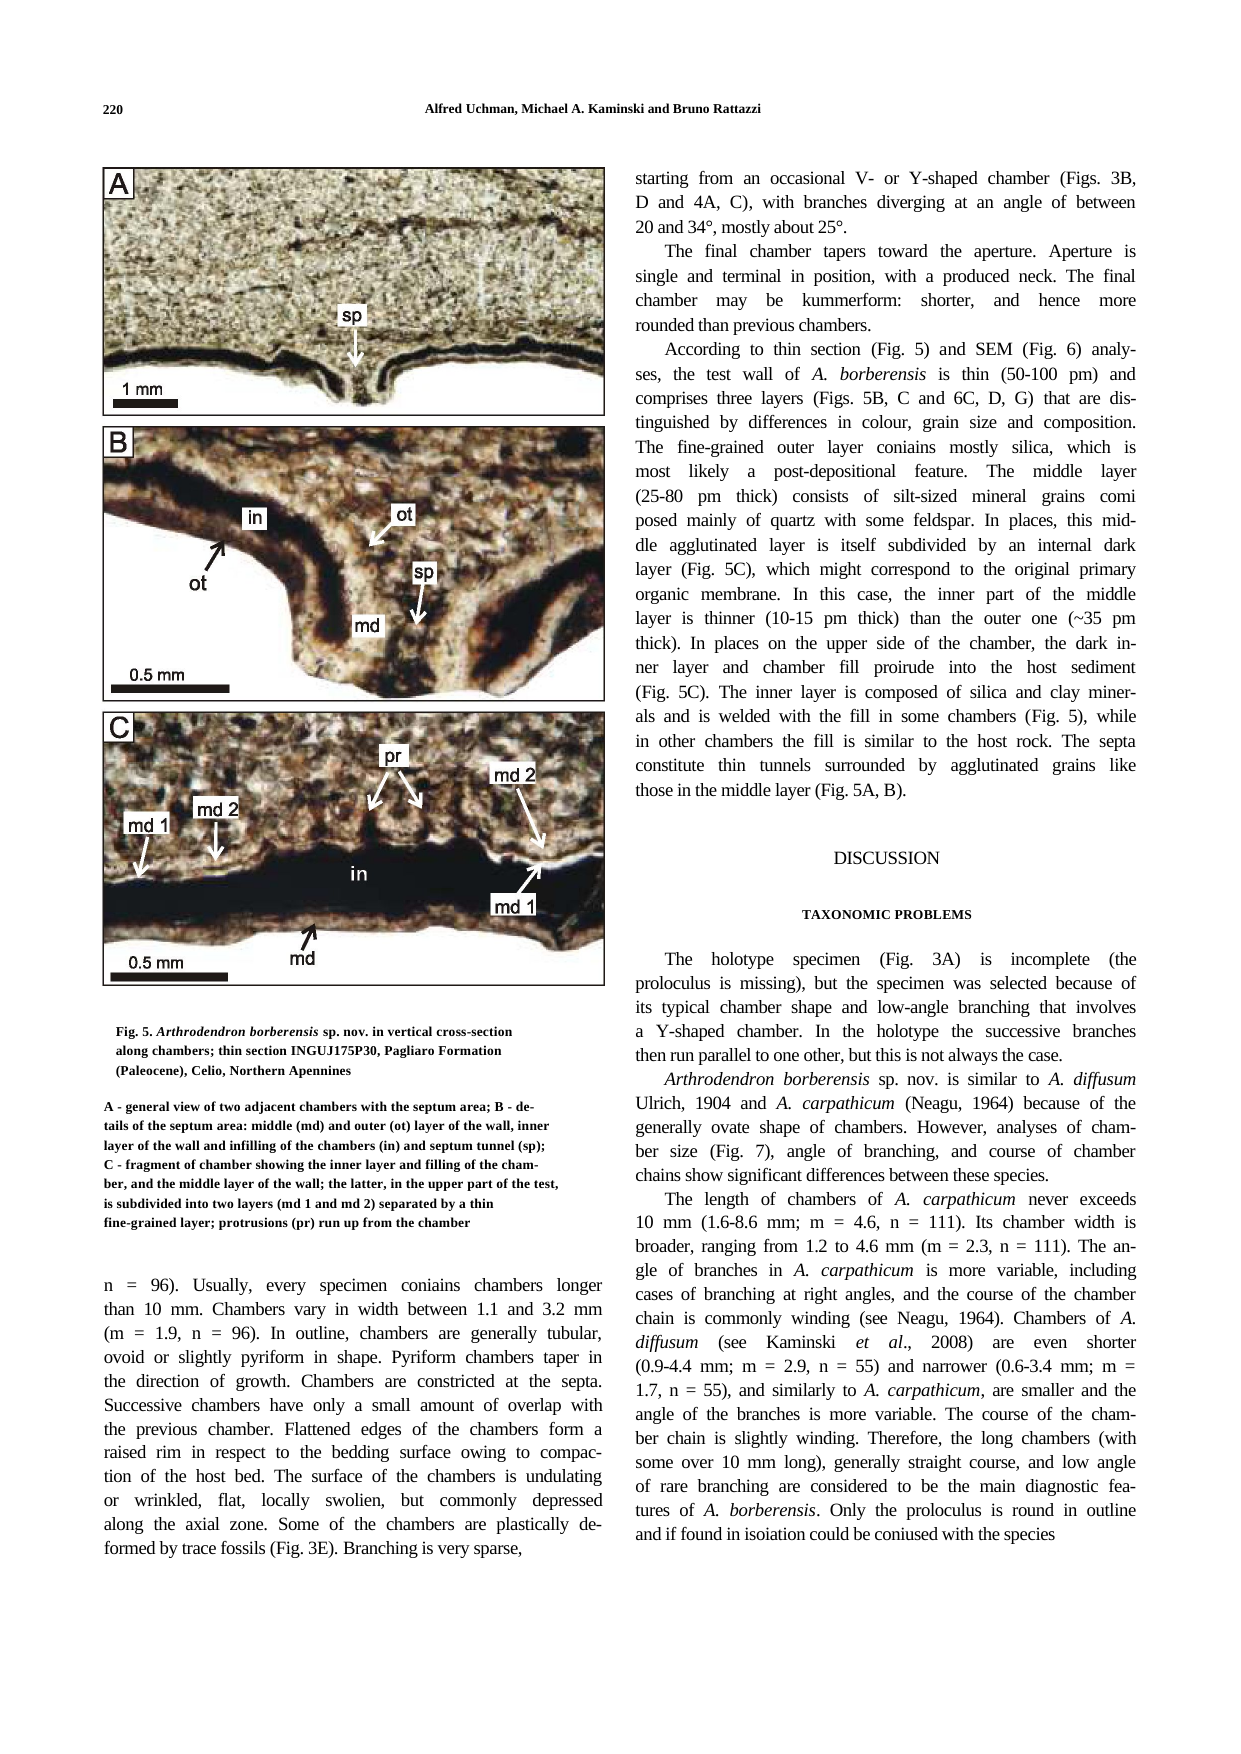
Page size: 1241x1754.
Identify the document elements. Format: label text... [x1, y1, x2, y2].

text Arthrodendron borberensis sp. nov. is similar to A. diffusum Ulrich, 1904 and A. carpathicum (Neagu, 1964) because of the generally ovate shape of chambers. However, analyses of cham- ber size (Fig. 7), angle of branching, and course of chamber chains show significant differences between these species. [635, 1066, 1136, 1186]
text The holotype specimen (Fig. 3A) is incomplete (the proloculus is missing), but the specimen was selected because of its typical chamber shape and low-angle branching that involves a Y-shaped chamber. In the holotype the successive branches then run parallel to one other, but this is not always the case. [635, 946, 1136, 1066]
text According to thin section (Fig. 5) and SEM (Fig. 6) analy- ses, the test wall of A. borberensis is thin (50-100 pm) and comprises three layers (Figs. 5B, C and 6C, D, G) that are dis- tinguished by differences in colour, grain size and composition. The fine-grained outer layer coniains mostly silica, which is most likely a post-depositional feature. The middle layer (25-80 pm thick) consists of silt-sized mineral grains comi posed mainly of quartz with some feldspar. In places, this mid- dle agglutinated layer is itself subdivided by an internal dark layer (Fig. 5C), which might correspond to the original primary organic membrane. In this case, the inner part of the middle layer is thinner (10-15 pm thick) than the outer one (~35 pm thick). In places on the upper side of the chamber, the dark in- ner layer and chamber fill proirude into the host sediment (Fig. 5C). The inner layer is composed of silica and clay miner- als and is welded with the fill in some chambers (Fig. 5), while in other chambers the fill is similar to the host rock. The septa constitute thin tunnels surrounded by agglutinated grains like those in the middle layer (Fig. 5A, B). [635, 336, 1136, 801]
text 220 [103, 103, 123, 117]
text The final chamber tapers toward the aperture. Aperture is single and terminal in position, with a produced neck. The final chamber may be kummerform: shorter, and hence more rounded than previous chambers. [635, 238, 1136, 336]
text n = 96). Usually, every specimen coniains chambers longer than 10 mm. Chambers vary in width between 1.1 and 3.2 mm (m = 1.9, n = 96). In outline, chambers are generally tubular, ovoid or slightly pyriform in shape. Pyriform chambers taper in the direction of growth. Chambers are constricted at the septa. Successive chambers have only a small amount of overlap with the previous chamber. Flattened edges of the chambers form a raised rim in respect to the bedding surface owing to compac- tion of the host bed. The surface of the chambers is undulating or wrinkled, flat, locally swolien, but commonly depressed along the axial zone. Some of the chambers are plastically de- formed by trace fossils (Fig. 3E). Branching is very sparse, [103, 1272, 603, 1559]
text Alfred Uchman, Michael A. Kaminski and Bruno Rattazzi [424, 103, 761, 116]
text starting from an occasional V- or Y-shaped chamber (Figs. 3B, D and 4A, C), with branches diverging at an angle of between 20 and 34°, mostly about 25°. [635, 164, 1136, 238]
picture [101, 167, 605, 986]
text DISCUSSION [635, 849, 1138, 868]
text TAXONOMIC PROBLEMS [635, 908, 1138, 922]
text A - general view of two adjacent chambers with the septum area; B - de- tails of the septum area: middle (md) and outer (ot) layer of the wall, inner layer of the wall and infilling of the chambers (in) and septum tunnel (sp); C - fragment of chamber showing the inner layer and filling of the cham- ber, and the middle layer of the wall; the latter, in the upper part of the test, is subdivided into two layers (md 1 and md 2) separated by a thin fine-grained layer; protrusions (pr) run up from the chamber [103, 1096, 603, 1232]
text Fig. 5. Arthrodendron borberensis sp. nov. in vertical cross-section along chambers; thin section INGUJ175P30, Pagliaro Formation (Paleocene), Celio, Northern Apennines [116, 1021, 592, 1079]
text The length of chambers of A. carpathicum never exceeds 10 mm (1.6-8.6 mm; m = 4.6, n = 111). Its chamber width is broader, ranging from 1.2 to 4.6 mm (m = 2.3, n = 111). The an- gle of branches in A. carpathicum is more variable, including cases of branching at right angles, and the course of the chamber chain is commonly winding (see Neagu, 1964). Chambers of A. diffusum (see Kaminski et al., 2008) are even shorter (0.9-4.4 mm; m = 2.9, n = 55) and narrower (0.6-3.4 mm; m = 1.7, n = 55), and similarly to A. carpathicum, are smaller and the angle of the branches is more variable. The course of the cham- ber chain is slightly winding. Therefore, the long chambers (with some over 10 mm long), generally straight course, and low angle of rare branching are considered to be the main diagnostic fea- tures of A. borberensis. Only the proloculus is round in outline and if found in isoiation could be coniused with the species [635, 1186, 1136, 1545]
